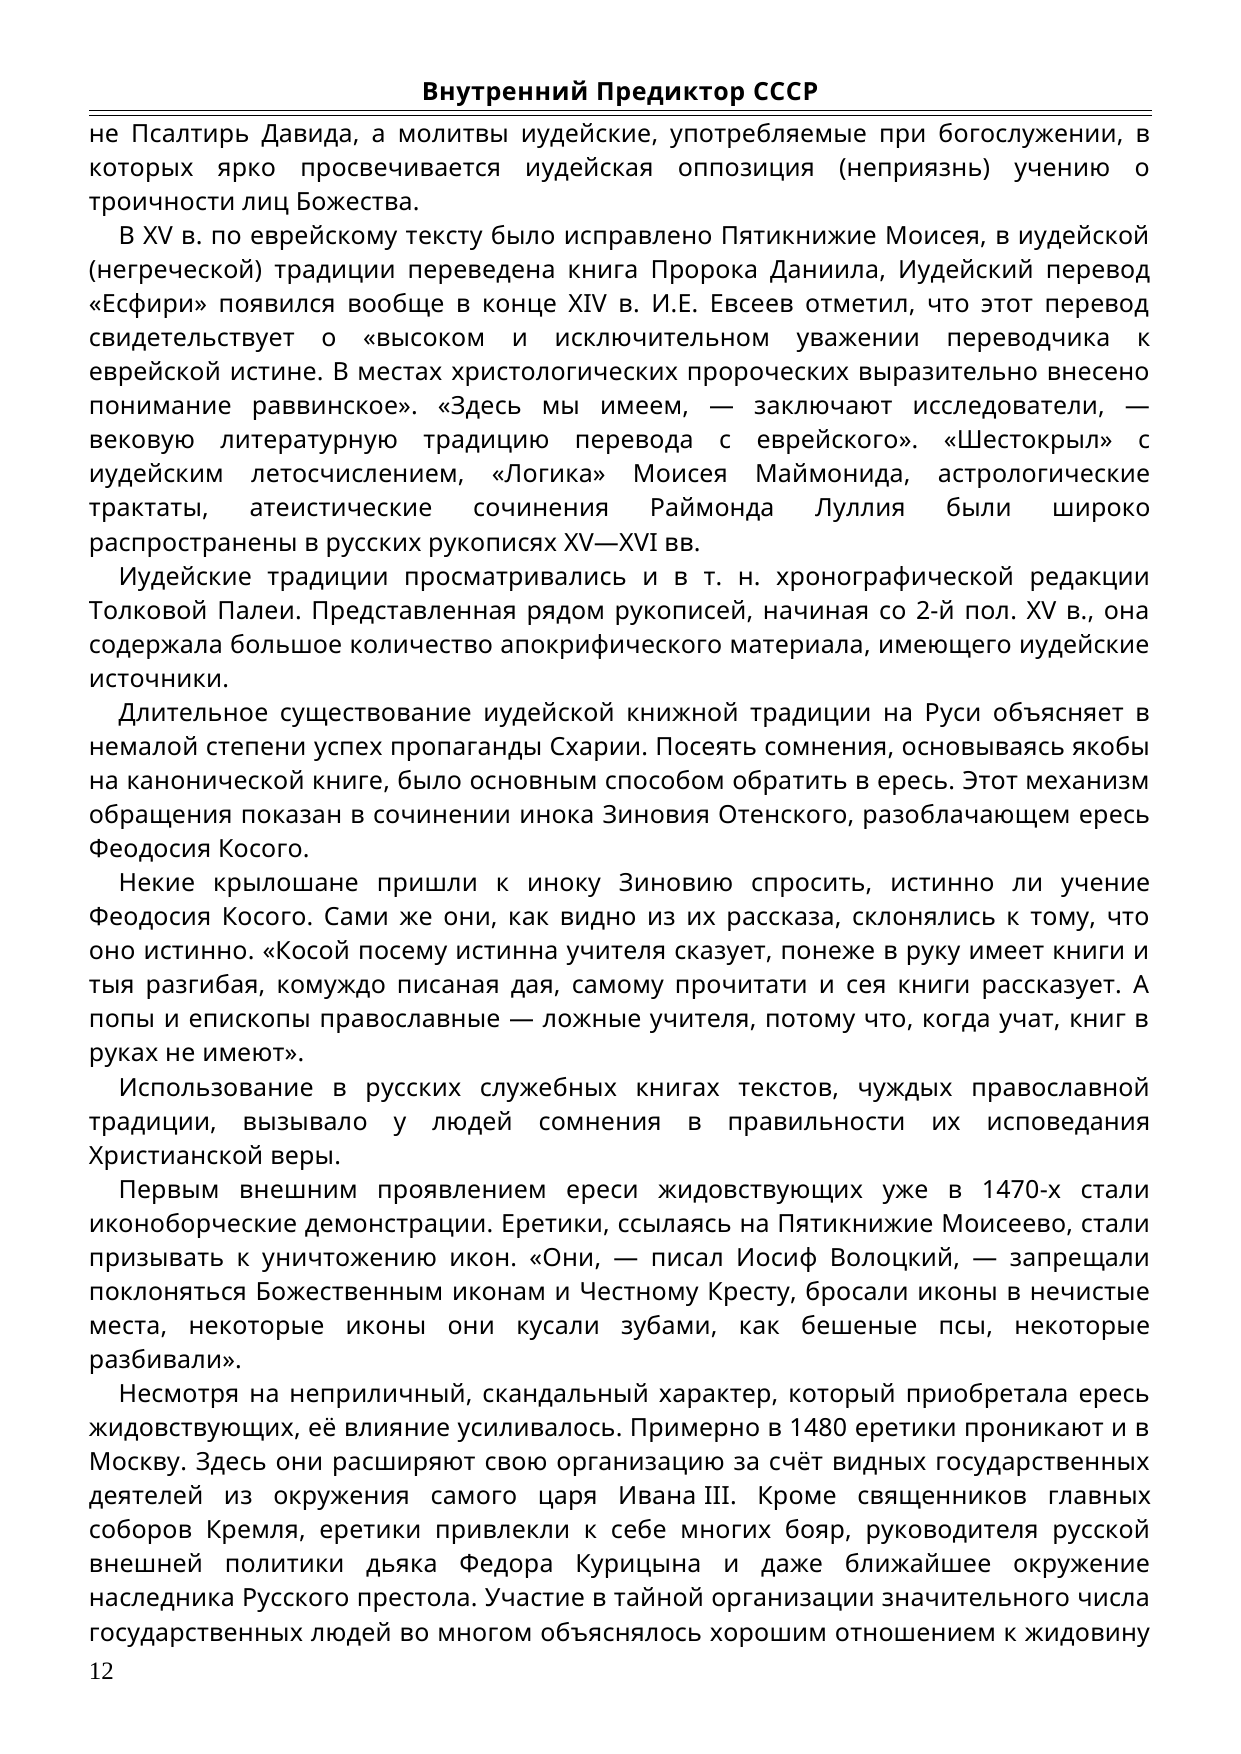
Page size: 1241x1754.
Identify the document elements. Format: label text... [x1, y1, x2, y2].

text Некие крылошане пришли к иноку Зиновию спросить, истинно ли учение Феодосия Косого. Сами же они, как видно из их рассказа, склонялись к тому, что оно истинно. «Косой посему истинна учителя сказует, понеже в руку имеет книги и тыя разгибая, комуждо писаная дая, самому прочитати и сея книги рассказует. А попы и епископы православные — ложные учителя, потому что, когда учат, книг в руках не имеют». [89, 865, 1152, 1069]
text Иудейские традиции просматривались и в т. н. хронографической редакции Толковой Палеи. Представленная рядом рукописей, начиная со 2-й пол. XV в., она содержала большое количество апокрифического материала, имеющего иудейские источники. [89, 558, 1152, 694]
text не Псалтирь Давида, а молитвы иудейские, употребляемые при богослужении, в которых ярко просвечивается иудейская оппозиция (неприязнь) учению о троичности лиц Божества. [89, 116, 1152, 218]
text Использование в русских служебных книгах текстов, чуждых православной традиции, вызывало у людей сомнения в правильности их исповедания Христианской веры. [89, 1069, 1152, 1171]
text Длительное существование иудейской книжной традиции на Руси объясняет в немалой степени успех пропаганды Схарии. Посеять сомнения, основываясь якобы на канонической книге, было основным способом обратить в ересь. Этот механизм обращения показан в сочинении инока Зиновия Отенского, разоблачающем ересь Феодосия Косого. [89, 694, 1152, 865]
text В XV в. по еврейскому тексту было исправлено Пятикнижие Моисея, в иудейской (негреческой) традиции переведена книга Пророка Даниила, Иудейский перевод «Есфири» появился вообще в конце XIV в. И.Е. Евсеев отметил, что этот перевод свидетельствует о «высоком и исключительном уважении переводчика к еврейской истине. В местах христологических пророческих выразительно внесено понимание раввинское». «Здесь мы имеем, — заключают исследователи, — вековую литературную традицию перевода с еврейского». «Шестокрыл» с иудейским летосчислением, «Логика» Моисея Маймонида, астрологические трактаты, атеистические сочинения Раймонда Луллия были широко распространены в русских рукописях XV—XVI вв. [89, 218, 1152, 558]
text Первым внешним проявлением ереси жидовствующих уже в 1470-х стали иконоборческие демонстрации. Еретики, ссылаясь на Пятикнижие Моисеево, стали призывать к уничтожению икон. «Они, — писал Иосиф Волоцкий, — запрещали поклоняться Божественным иконам и Честному Кресту, бросали иконы в нечистые места, некоторые иконы они кусали зубами, как бешеные псы, некоторые разбивали». [89, 1171, 1152, 1376]
text Несмотря на неприличный, скандальный характер, который приобретала ересь жидовствующих, её влияние усиливалось. Примерно в 1480 еретики проникают и в Москву. Здесь они расширяют свою организацию за счёт видных государственных деятелей из окружения самого царя Ивана III. Кроме священников главных соборов Кремля, еретики привлекли к себе многих бояр, руководителя русской внешней политики дьяка Федора Курицына и даже ближайшее окружение наследника Русского престола. Участие в тайной организации значительного числа государственных людей во многом объяснялось хорошим отношением к жидовину [89, 1376, 1152, 1648]
